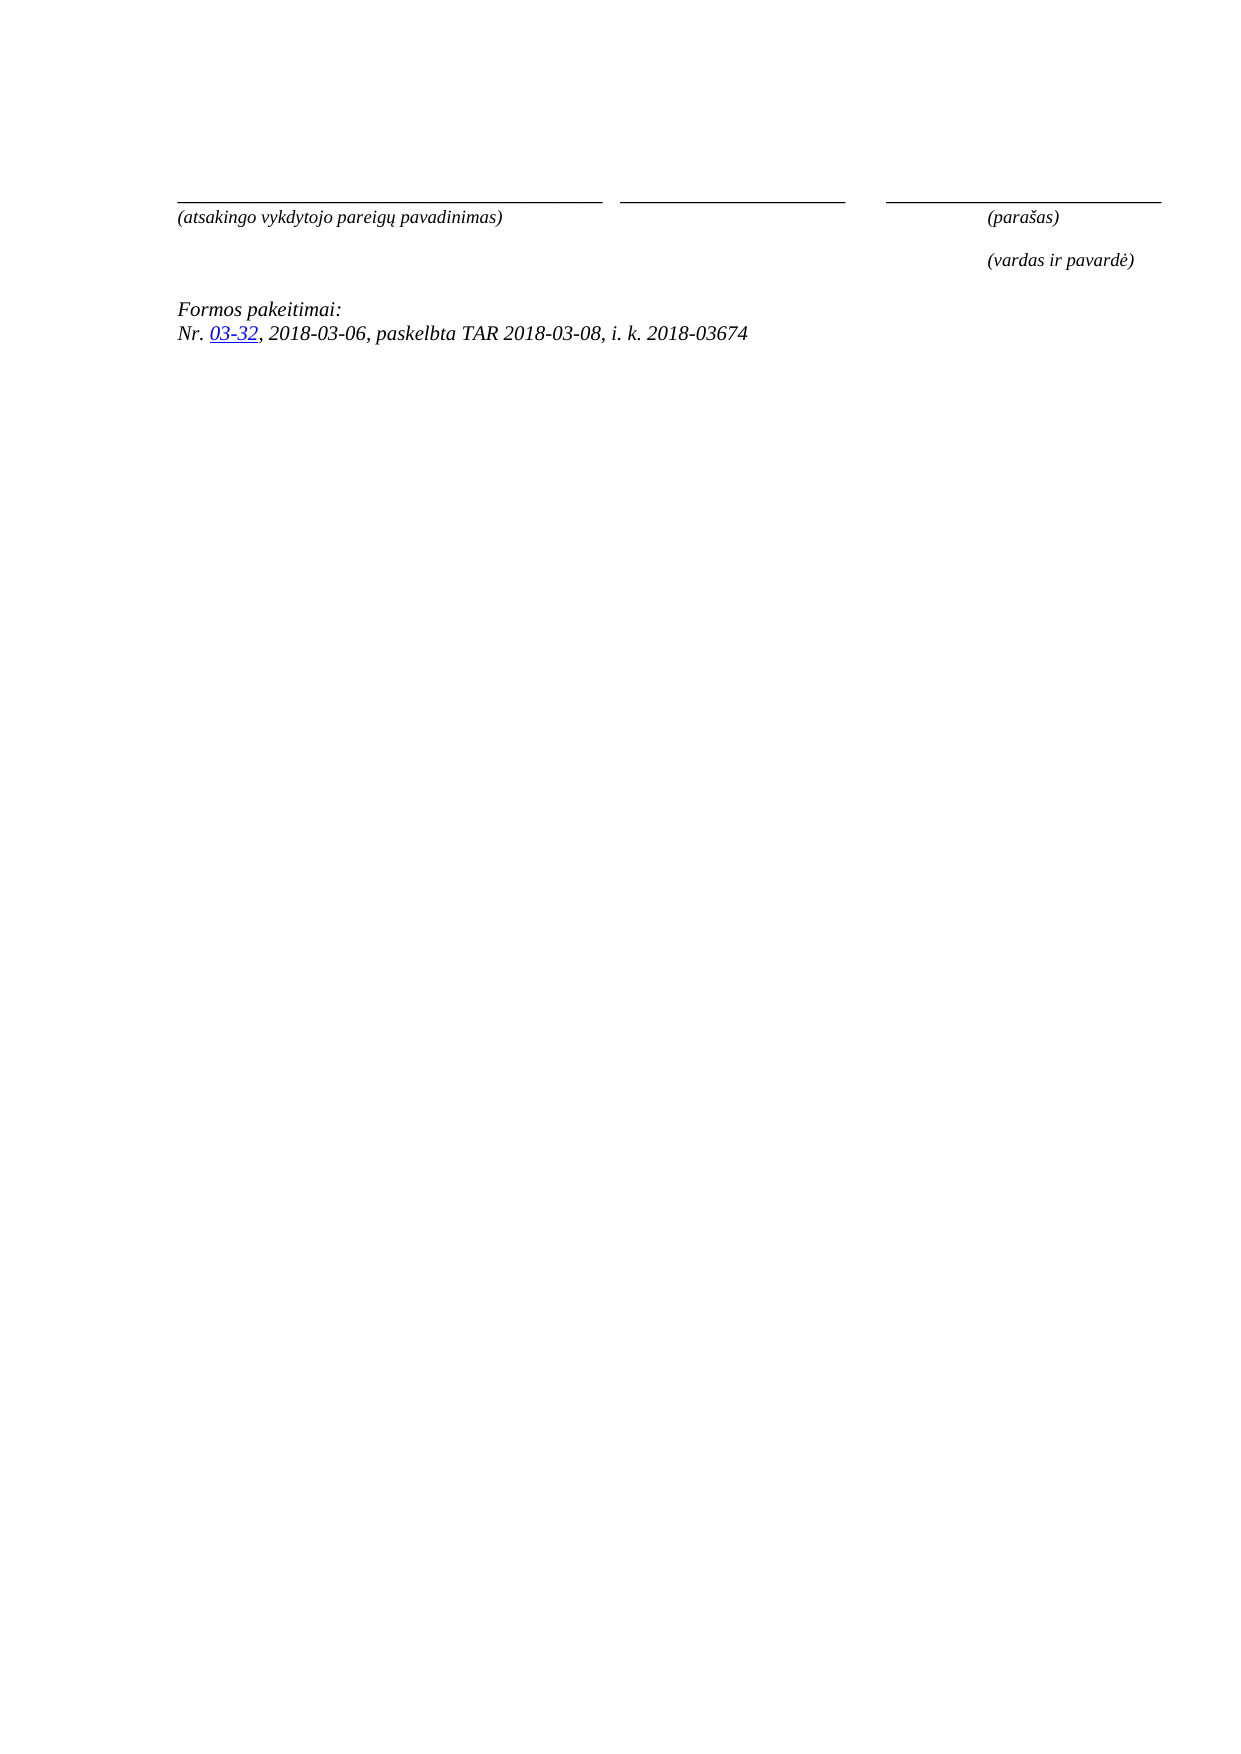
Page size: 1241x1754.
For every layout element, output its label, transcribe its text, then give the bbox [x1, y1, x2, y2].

text Formos pakeitimai: [177, 297, 1181, 321]
text (atsakingo vykdytojo pareigų pavadinimas) (parašas) (vardas ir pavardė) [177, 206, 1181, 271]
text __________________________________ __________________ ______________________ [177, 177, 1181, 206]
text Nr. 03-32, 2018-03-06, paskelbta TAR 2018-03-08, i. k. 2018-03674 [177, 321, 1181, 345]
